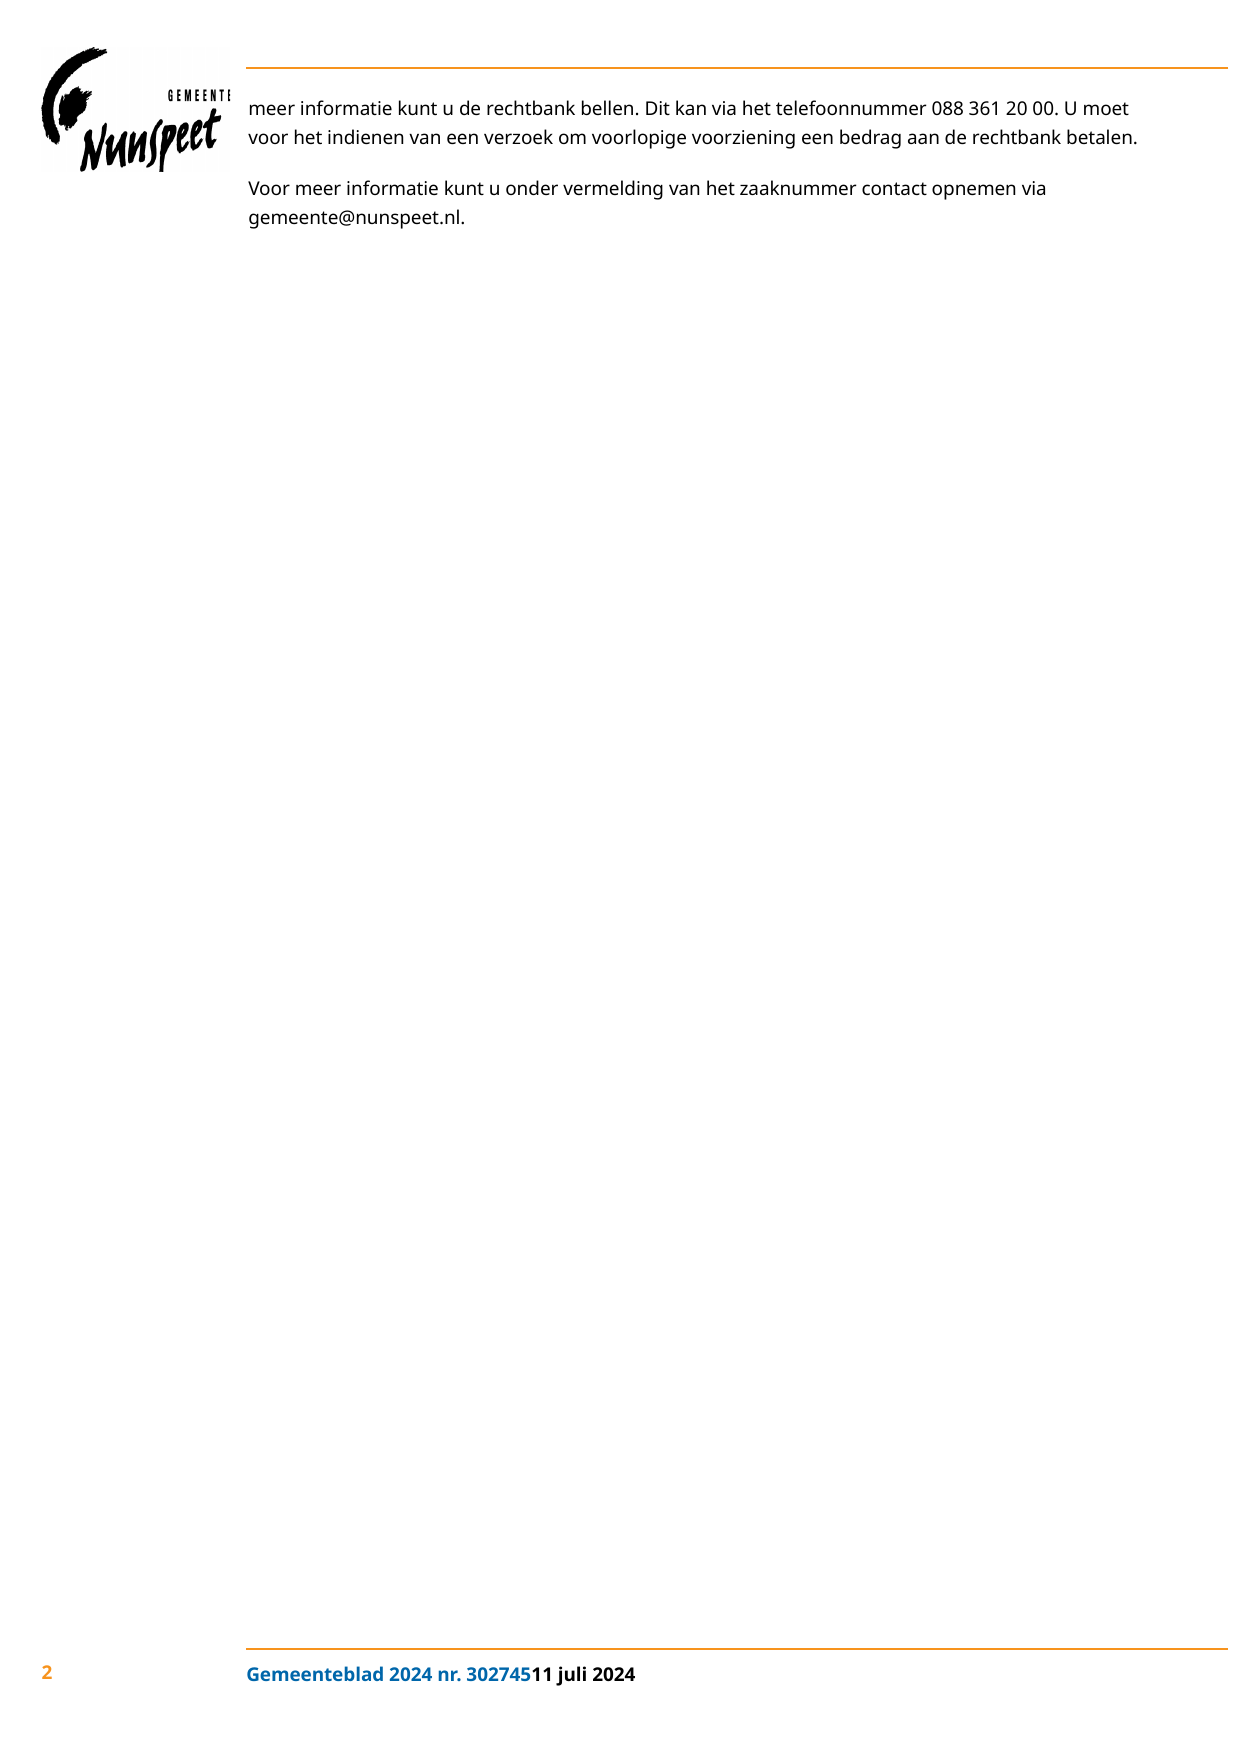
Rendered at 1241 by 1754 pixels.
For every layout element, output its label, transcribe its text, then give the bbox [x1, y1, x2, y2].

text Voor meer informatie kunt u onder vermelding van het zaaknummer contact opnemen via gemeente@nunspeet.nl. [248, 175, 1152, 230]
text meer informatie kunt u de rechtbank bellen. Dit kan via het telefoonnummer 088 361 20 00. U moet voor het indienen van een verzoek om voorlopige voorziening een bedrag aan de rechtbank betalen. [248, 95, 1152, 150]
picture [41, 47, 231, 172]
